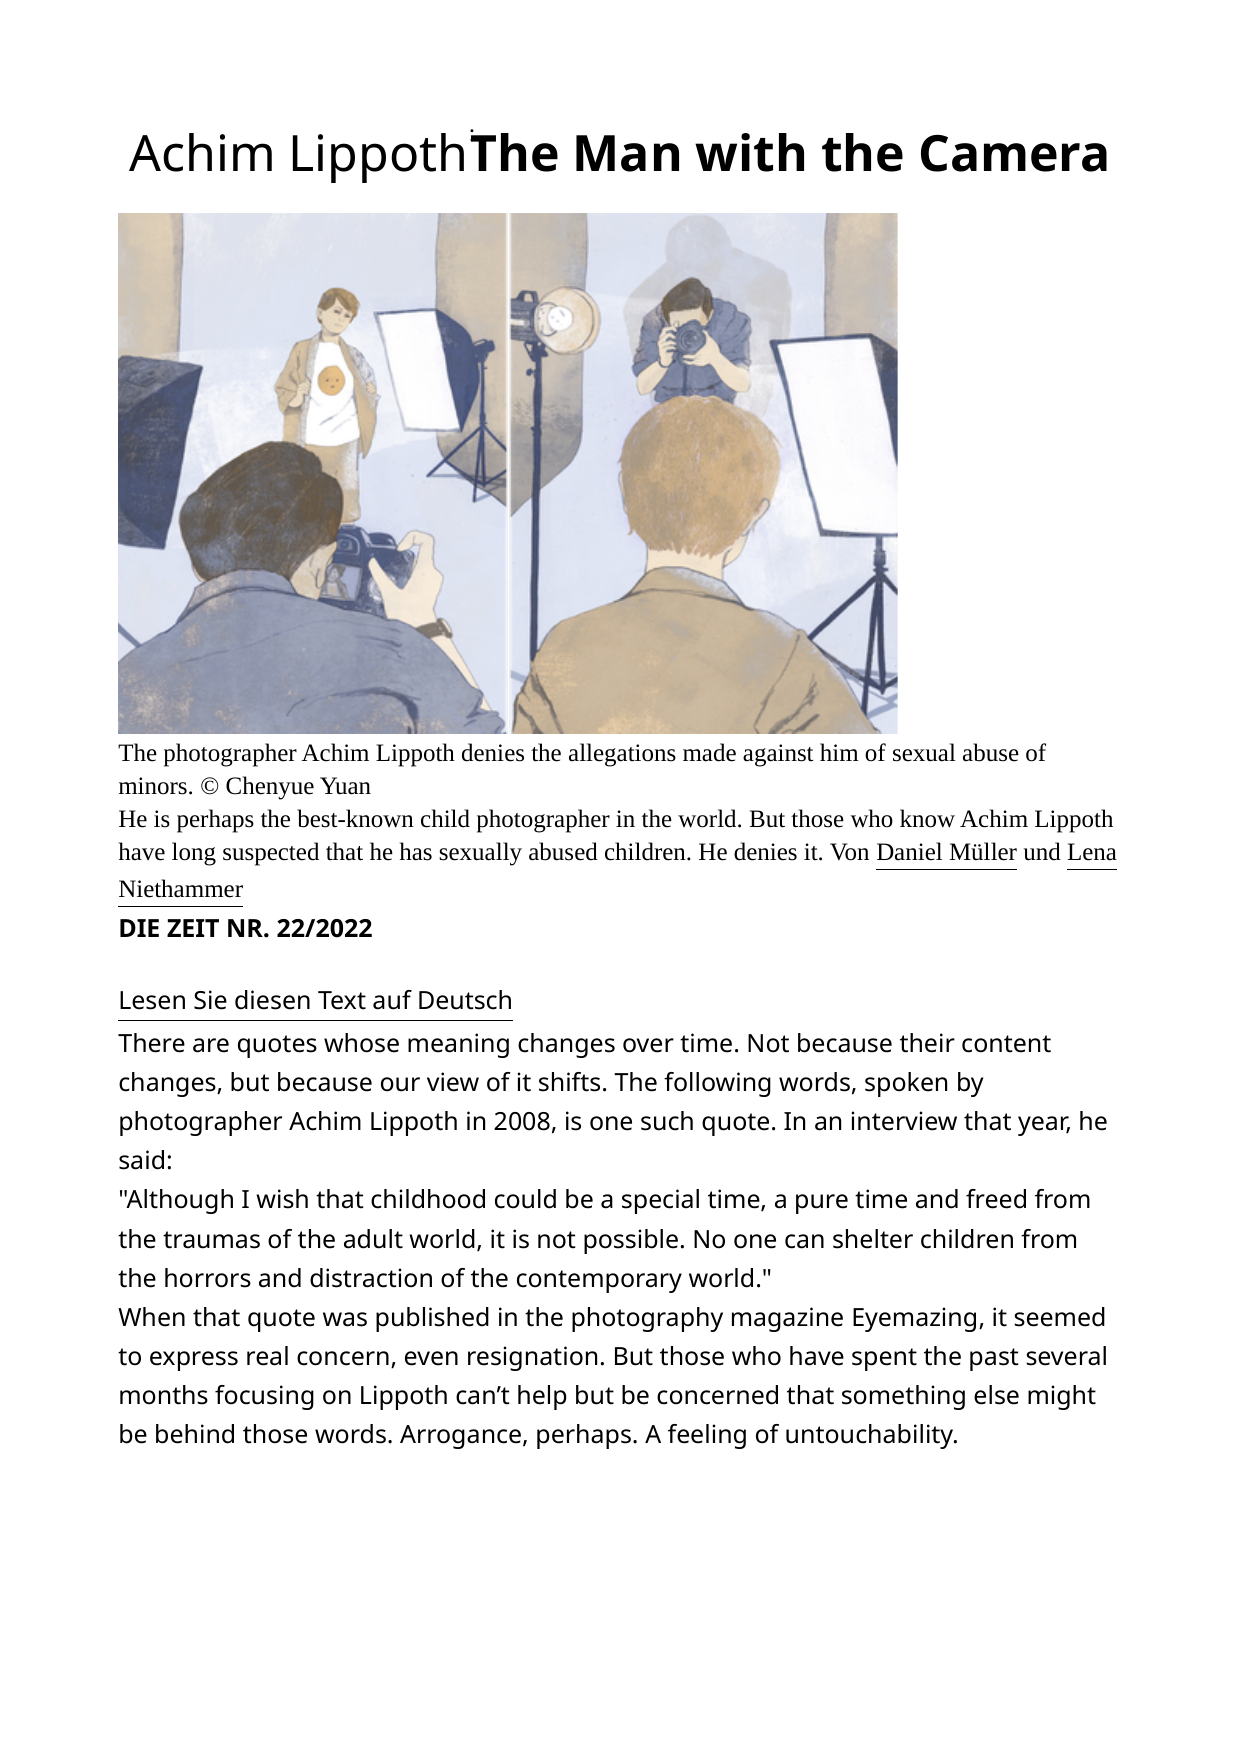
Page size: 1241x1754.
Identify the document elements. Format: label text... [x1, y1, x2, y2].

text When that quote was published in the photography magazine Eyemazing, it seemed to express real concern, even resignation. But those who have spent the past several months focusing on Lippoth can’t help but be concerned that something else might be behind those words. Arrogance, perhaps. A feeling of untouchability. [118, 1299, 1122, 1451]
text DIE ZEIT Nr. 22/2022 [118, 910, 1122, 944]
picture [118, 213, 898, 734]
subtitle Achim LippothThe Man with the Camera [118, 118, 1122, 186]
text There are quotes whose meaning changes over time. Not because their content changes, but because our view of it shifts. The following words, spoken by photographer Achim Lippoth in 2008, is one such quote. In an interview that year, he said: [118, 1025, 1122, 1177]
text He is perhaps the best-known child photographer in the world. But those who know Achim Lippoth have long suspected that he has sexually abused children. He denies it. Von Daniel Müller und Lena Niethammer [118, 804, 1122, 906]
text "Although I wish that childhood could be a special time, a pure time and freed from the traumas of the adult world, it is not possible. No one can shelter children from the horrors and distraction of the contemporary world." [118, 1182, 1122, 1294]
text The photographer Achim Lippoth denies the allegations made against him of sexual abuse of minors. © Chenyue Yuan [118, 738, 1122, 800]
text Lesen Sie diesen Text auf Deutsch [118, 983, 1122, 1020]
